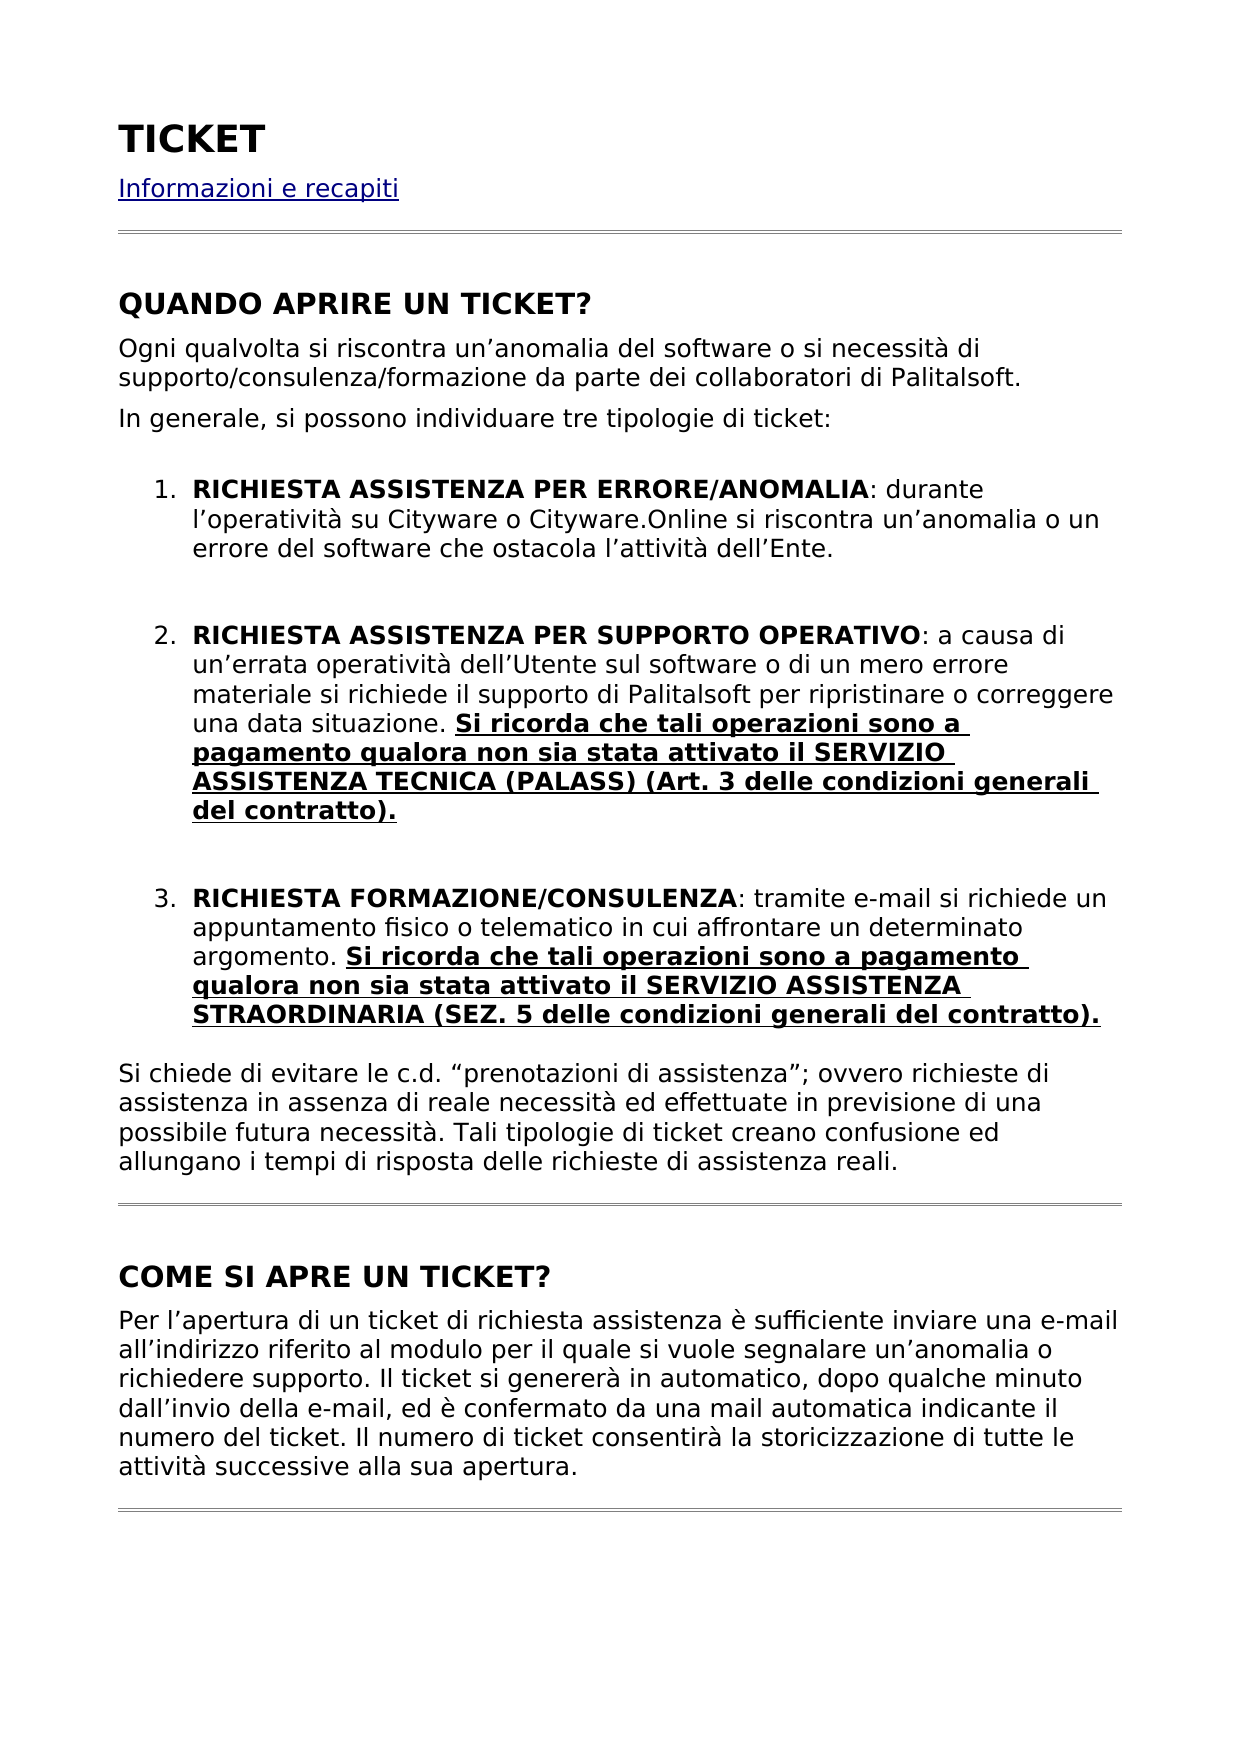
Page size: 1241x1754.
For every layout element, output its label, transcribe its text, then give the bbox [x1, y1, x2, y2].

subtitle QUANDO APRIRE UN TICKET? [118, 287, 1122, 321]
subtitle TICKET [118, 118, 1122, 162]
list RICHIESTA ASSISTENZA PER SUPPORTO OPERATIVO: a causa di un’errata operatività dell’Utente sul software o di un mero errore materiale si richiede il supporto di Palitalsoft per ripristinare o correggere una data situazione. Si ricorda che tali operazioni sono a pagamento qualora non sia stata attivato il SERVIZIO ASSISTENZA TECNICA (PALASS) (Art. 3 delle condizioni generali del contratto). [177, 622, 1122, 884]
text Si chiede di evitare le c.d. “prenotazioni di assistenza”; ovvero richieste di assistenza in assenza di reale necessità ed effettuate in previsione di una possibile futura necessità. Tali tipologie di ticket creano confusione ed allungano i tempi di risposta delle richieste di assistenza reali. [118, 1059, 1122, 1176]
list RICHIESTA ASSISTENZA PER ERRORE/ANOMALIA: durante l’operatività su Cityware o Cityware.Online si riscontra un’anomalia o un errore del software che ostacola l’attività dell’Ente. [177, 476, 1122, 622]
text Ogni qualvolta si riscontra un’anomalia del software o si necessità di supporto/consulenza/formazione da parte dei collaboratori di Palitalsoft. [118, 334, 1122, 392]
list RICHIESTA FORMAZIONE/CONSULENZA: tramite e-mail si richiede un appuntamento fisico o telematico in cui affrontare un determinato argomento. Si ricorda che tali operazioni sono a pagamento qualora non sia stata attivato il SERVIZIO ASSISTENZA STRAORDINARIA (SEZ. 5 delle condizioni generali del contratto). [177, 884, 1122, 1030]
text Informazioni e recapiti [118, 174, 1122, 203]
subtitle COME SI APRE UN TICKET? [118, 1260, 1122, 1294]
text In generale, si possono individuare tre tipologie di ticket: [118, 404, 1122, 434]
text Per l’apertura di un ticket di richiesta assistenza è sufficiente inviare una e-mail all’indirizzo riferito al modulo per il quale si vuole segnalare un’anomalia o richiedere supporto. Il ticket si genererà in automatico, dopo qualche minuto dall’invio della e-mail, ed è confermato da una mail automatica indicante il numero del ticket. Il numero di ticket consentirà la storicizzazione di tutte le attività successive alla sua apertura. [118, 1306, 1122, 1481]
